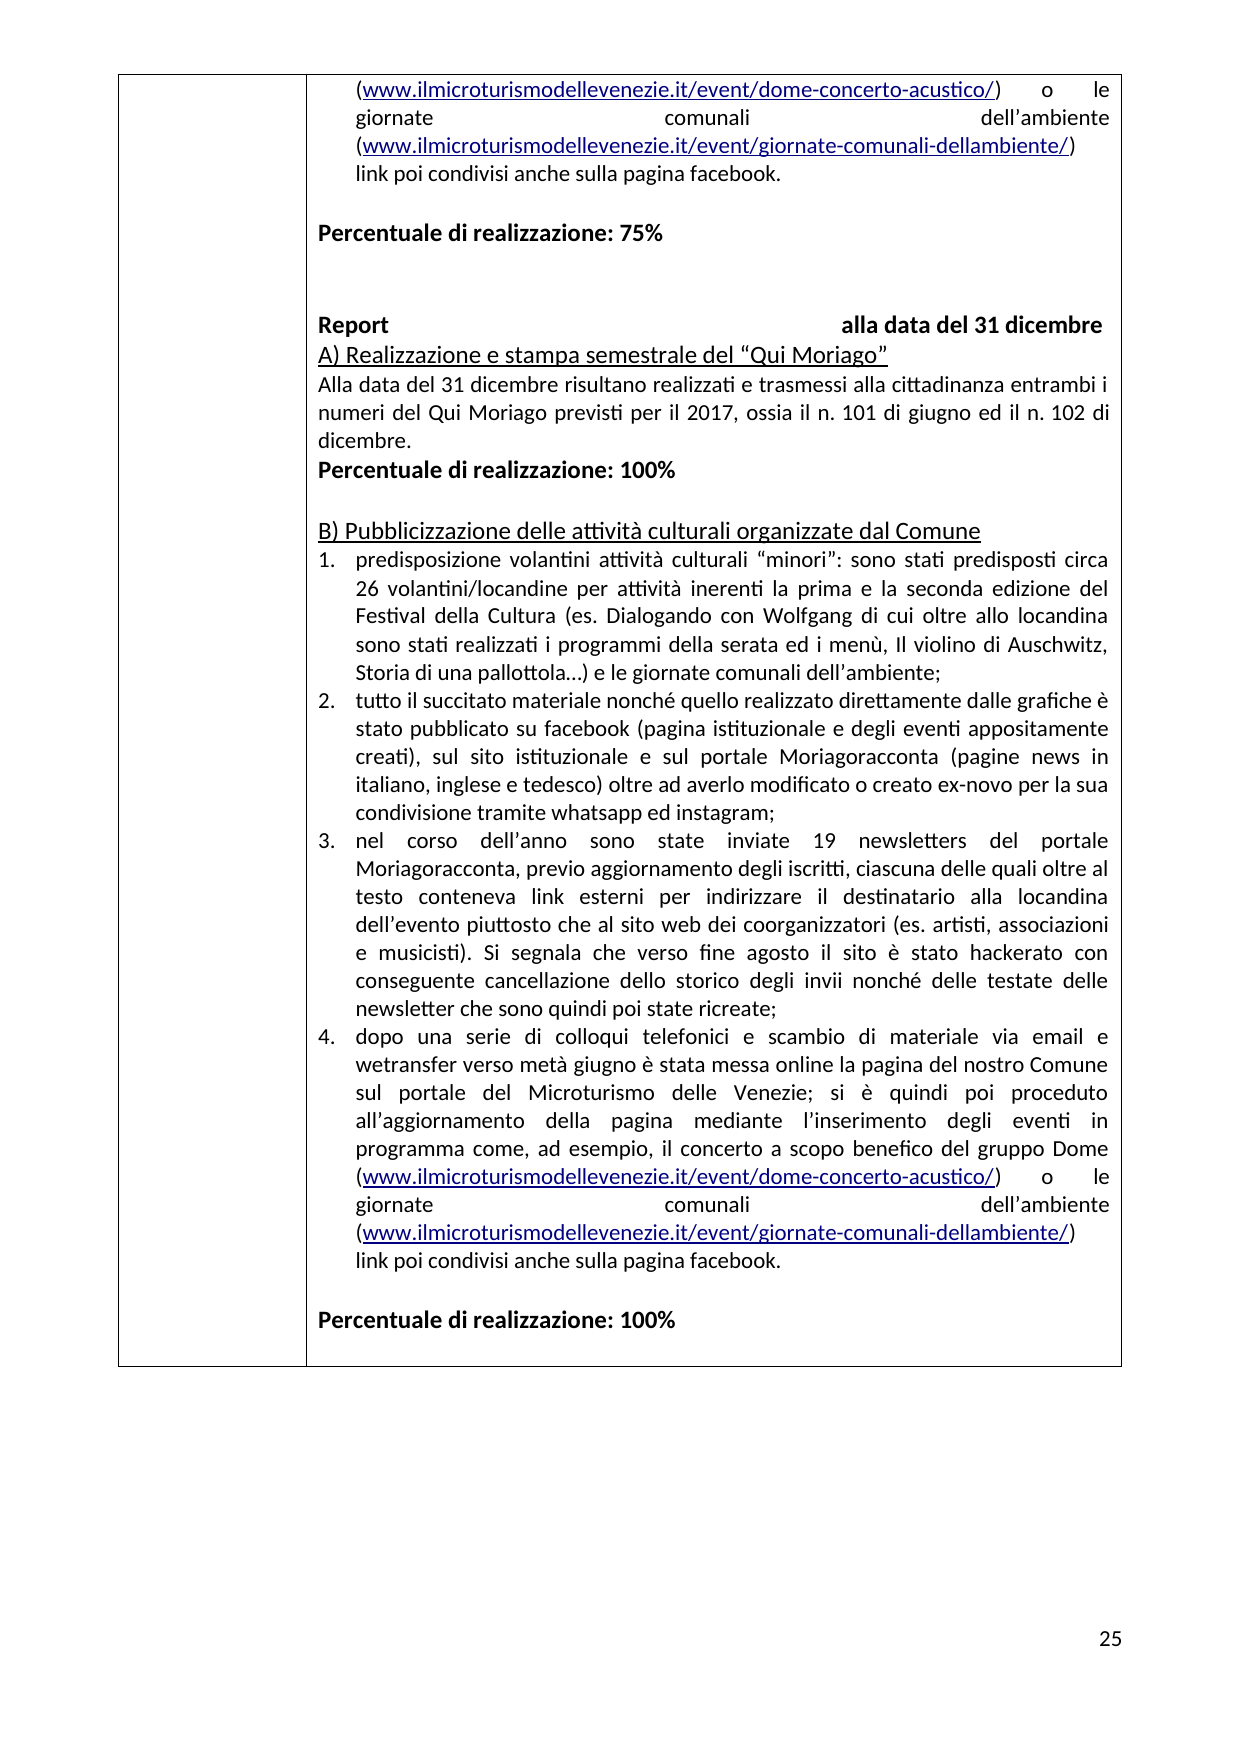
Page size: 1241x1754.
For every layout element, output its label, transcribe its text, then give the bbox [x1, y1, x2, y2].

table_cell (www.ilmicroturismodellevenezie.it/event/dome-concerto-acustico/) o le giornate comunali dell’ambiente (www.ilmicroturismodellevenezie.it/event/giornate-comunali-dellambiente/) link poi condivisi anche sulla pagina facebook. Percentuale di realizzazione: 75% Report alla data del 31 dicembre A) Realizzazione e stampa semestrale del “Qui Moriago” Alla data del 31 dicembre risultano realizzati e trasmessi alla cittadinanza entrambi i numeri del Qui Moriago previsti per il 2017, ossia il n. 101 di giugno ed il n. 102 di dicembre. Percentuale di realizzazione: 100% B) Pubblicizzazione delle attività culturali organizzate dal Comune predisposizione volantini attività culturali “minori”: sono stati predisposti circa 26 volantini/locandine per attività inerenti la prima e la seconda edizione del Festival della Cultura (es. Dialogando con Wolfgang di cui oltre allo locandina sono stati realizzati i programmi della serata ed i menù, Il violino di Auschwitz, Storia di una pallottola…) e le giornate comunali dell’ambiente; tutto il succitato materiale nonché quello realizzato direttamente dalle grafiche è stato pubblicato su facebook (pagina istituzionale e degli eventi appositamente creati), sul sito istituzionale e sul portale Moriagoracconta (pagine news in italiano, inglese e tedesco) oltre ad averlo modificato o creato ex-novo per la sua condivisione tramite whatsapp ed instagram; nel corso dell’anno sono state inviate 19 newsletters del portale Moriagoracconta, previo aggiornamento degli iscritti, ciascuna delle quali oltre al testo conteneva link esterni per indirizzare il destinatario alla locandina dell’evento piuttosto che al sito web dei coorganizzatori (es. artisti, associazioni e musicisti). Si segnala che verso fine agosto il sito è stato hackerato con conseguente cancellazione dello storico degli invii nonché delle testate delle newsletter che sono quindi poi state ricreate; dopo una serie di colloqui telefonici e scambio di materiale via email e wetransfer verso metà giugno è stata messa online la pagina del nostro Comune sul portale del Microturismo delle Venezie; si è quindi poi proceduto all’aggiornamento della pagina mediante l’inserimento degli eventi in programma come, ad esempio, il concerto a scopo benefico del gruppo Dome (www.ilmicroturismodellevenezie.it/event/dome-concerto-acustico/) o le giornate comunali dell’ambiente (www.ilmicroturismodellevenezie.it/event/giornate-comunali-dellambiente/) link poi condivisi anche sulla pagina facebook. Percentuale di realizzazione: 100% [307, 75, 1121, 1366]
table_cell [119, 75, 306, 1366]
